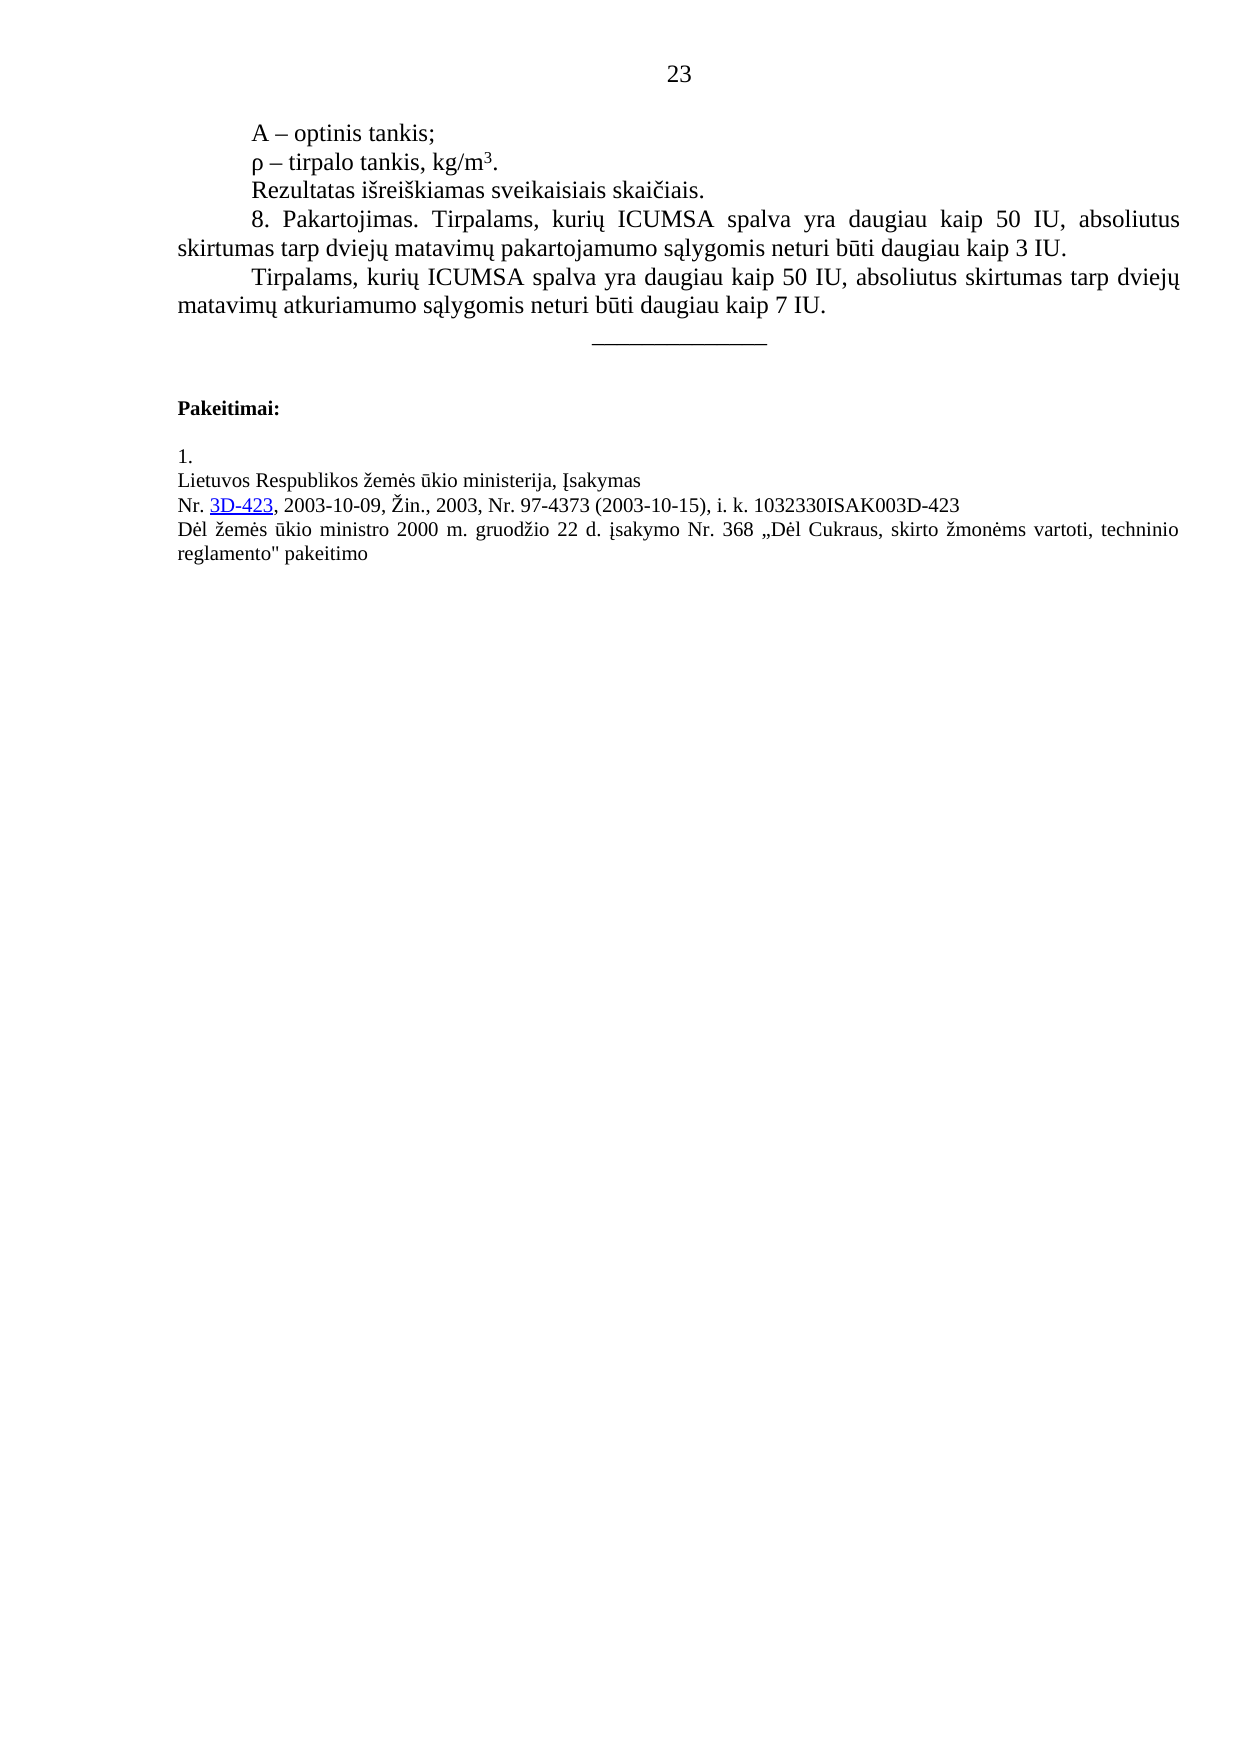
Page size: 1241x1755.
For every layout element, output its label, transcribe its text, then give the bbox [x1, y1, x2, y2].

text ρ – tirpalo tankis, kg/m3. [177, 147, 1181, 176]
text Lietuvos Respublikos žemės ūkio ministerija, Įsakymas [177, 468, 1181, 492]
text ______________ [177, 319, 1181, 348]
text Pakeitimai: [177, 396, 1181, 420]
text Nr. 3D-423, 2003-10-09, Žin., 2003, Nr. 97-4373 (2003-10-15), i. k. 1032330ISAK003D-423 [177, 492, 1181, 517]
text A – optinis tankis; [177, 118, 1181, 147]
text Rezultatas išreiškiamas sveikaisiais skaičiais. [177, 176, 1181, 204]
text Dėl žemės ūkio ministro 2000 m. gruodžio 22 d. įsakymo Nr. 368 „Dėl Cukraus, skirto žmonėms vartoti, techninio reglamento" pakeitimo [177, 517, 1181, 565]
text 1. [177, 444, 1181, 468]
text 8. Pakartojimas. Tirpalams, kurių ICUMSA spalva yra daugiau kaip 50 IU, absoliutus skirtumas tarp dviejų matavimų pakartojamumo sąlygomis neturi būti daugiau kaip 3 IU. [177, 204, 1181, 262]
text Tirpalams, kurių ICUMSA spalva yra daugiau kaip 50 IU, absoliutus skirtumas tarp dviejų matavimų atkuriamumo sąlygomis neturi būti daugiau kaip 7 IU. [177, 262, 1181, 319]
